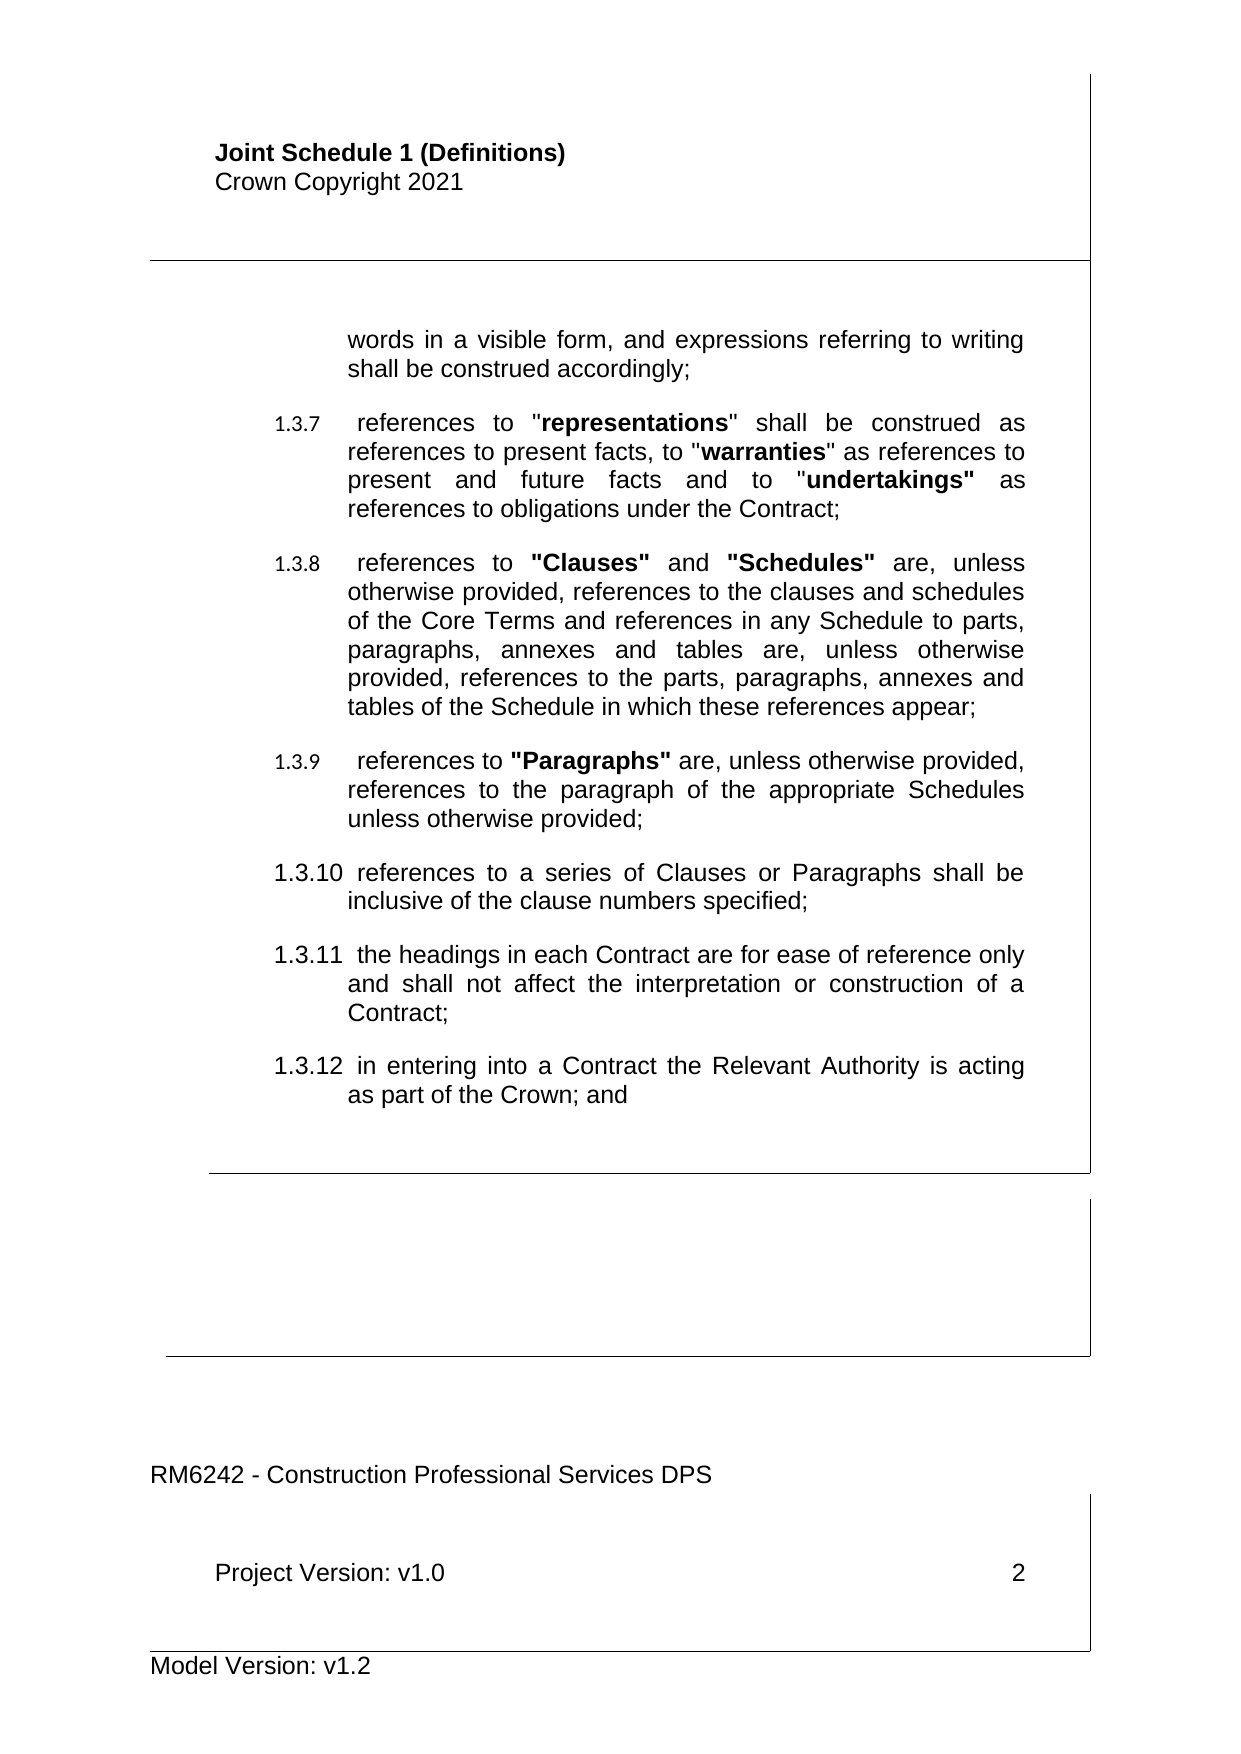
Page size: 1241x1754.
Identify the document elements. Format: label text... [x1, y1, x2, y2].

list references to "writing" include typing, printing, lithography, photography, display on a screen, electronic and facsimile transmission and other modes of representing or reproducing words in a visible form, and expressions referring to writing shall be construed accordingly; [209, 261, 1090, 343]
list references to "representations" shall be construed as references to present facts, to "warranties" as references to present and future facts and to "undertakings" as references to obligations under the Contract; [209, 343, 1090, 483]
list references to a series of Clauses or Paragraphs shall be inclusive of the clause numbers specified; [209, 793, 1090, 876]
list in entering into a Contract the Relevant Authority is acting as part of the Crown; and [209, 987, 1090, 1173]
list references to "Paragraphs" are, unless otherwise provided, references to the paragraph of the appropriate Schedules unless otherwise provided; [209, 681, 1090, 793]
list the headings in each Contract are for ease of reference only and shall not affect the interpretation or construction of a Contract; [209, 876, 1090, 987]
list references to "Clauses" and "Schedules" are, unless otherwise provided, references to the clauses and schedules of the Core Terms and references in any Schedule to parts, paragraphs, annexes and tables are, unless otherwise provided, references to the parts, paragraphs, annexes and tables of the Schedule in which these references appear; [209, 483, 1090, 681]
